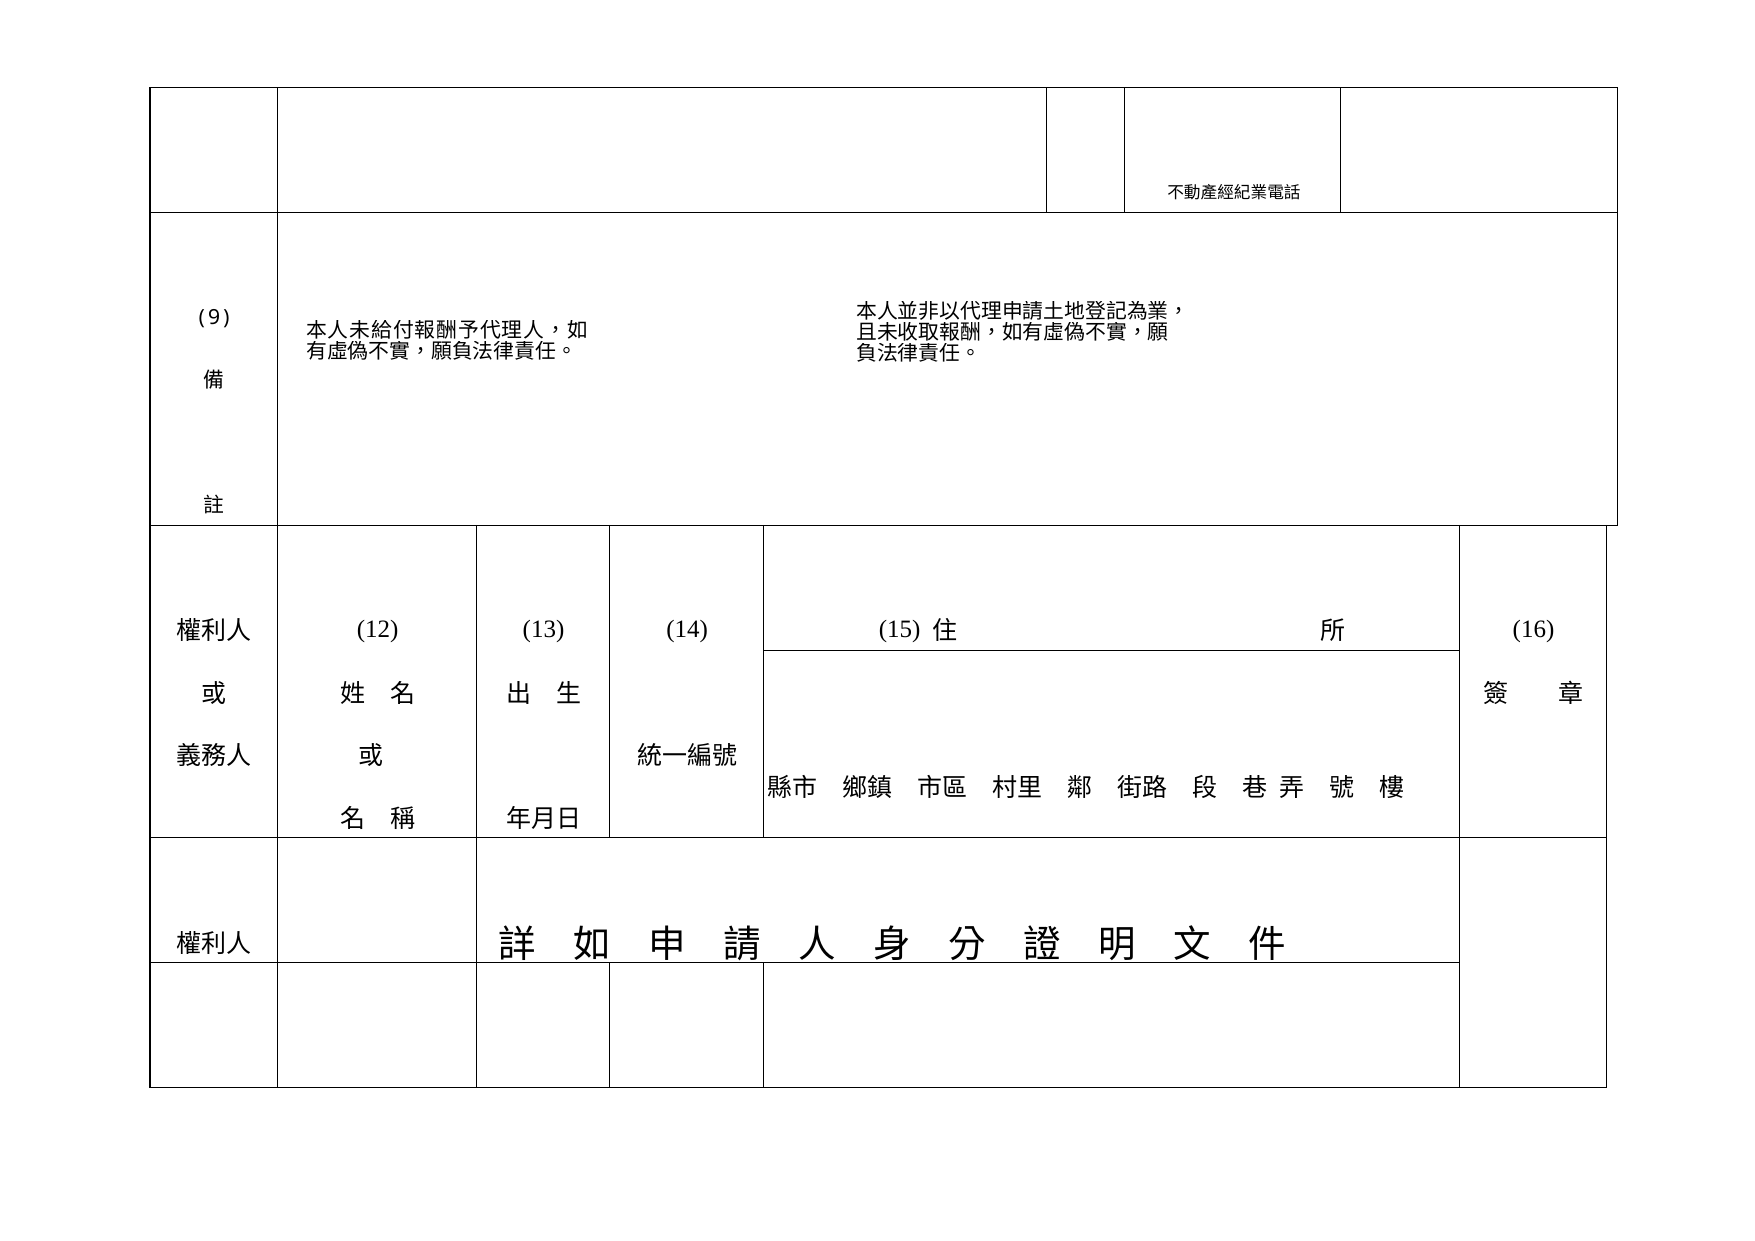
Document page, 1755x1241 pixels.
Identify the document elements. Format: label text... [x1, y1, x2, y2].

table_cell [1611, 962, 1618, 1087]
table_cell (16) 簽 章 [1460, 526, 1606, 837]
table_cell [1607, 837, 1611, 962]
table_cell [1607, 526, 1611, 650]
table_cell (12) 姓 名 或 名 稱 [278, 526, 476, 837]
table_cell [1460, 838, 1606, 1087]
table_cell [610, 963, 763, 1087]
table_cell 縣市 鄉鎮 市區 村里 鄰 街路 段 巷 弄 號 樓 [764, 651, 1459, 837]
table_cell [477, 963, 609, 1087]
table_cell [764, 963, 1459, 1087]
table_cell 權利人 [151, 838, 277, 962]
table_cell [278, 963, 476, 1087]
table_cell [1607, 650, 1611, 837]
table_cell [278, 838, 476, 962]
table_cell [1047, 88, 1124, 212]
table_cell [1611, 526, 1618, 650]
table_cell 詳 如 申 請 人 身 分 證 明 文 件 [477, 838, 1459, 962]
table_cell (9) 備 註 [151, 213, 277, 525]
table_cell 不動產經紀業電話 [1125, 88, 1340, 212]
table_cell [1607, 962, 1611, 1087]
table_cell [151, 88, 277, 212]
table_cell [278, 213, 1617, 525]
table_cell [1611, 837, 1618, 962]
table_cell [151, 963, 277, 1087]
table_cell [1341, 88, 1617, 212]
table_cell [1611, 650, 1618, 837]
table_cell (14) 統一編號 [610, 526, 763, 837]
table_cell 權利人 或 義務人 [151, 526, 277, 837]
table_cell (13) 出 生 年月日 [477, 526, 609, 837]
table_cell [278, 88, 1046, 212]
table_cell (15) 住 所 [764, 526, 1459, 650]
